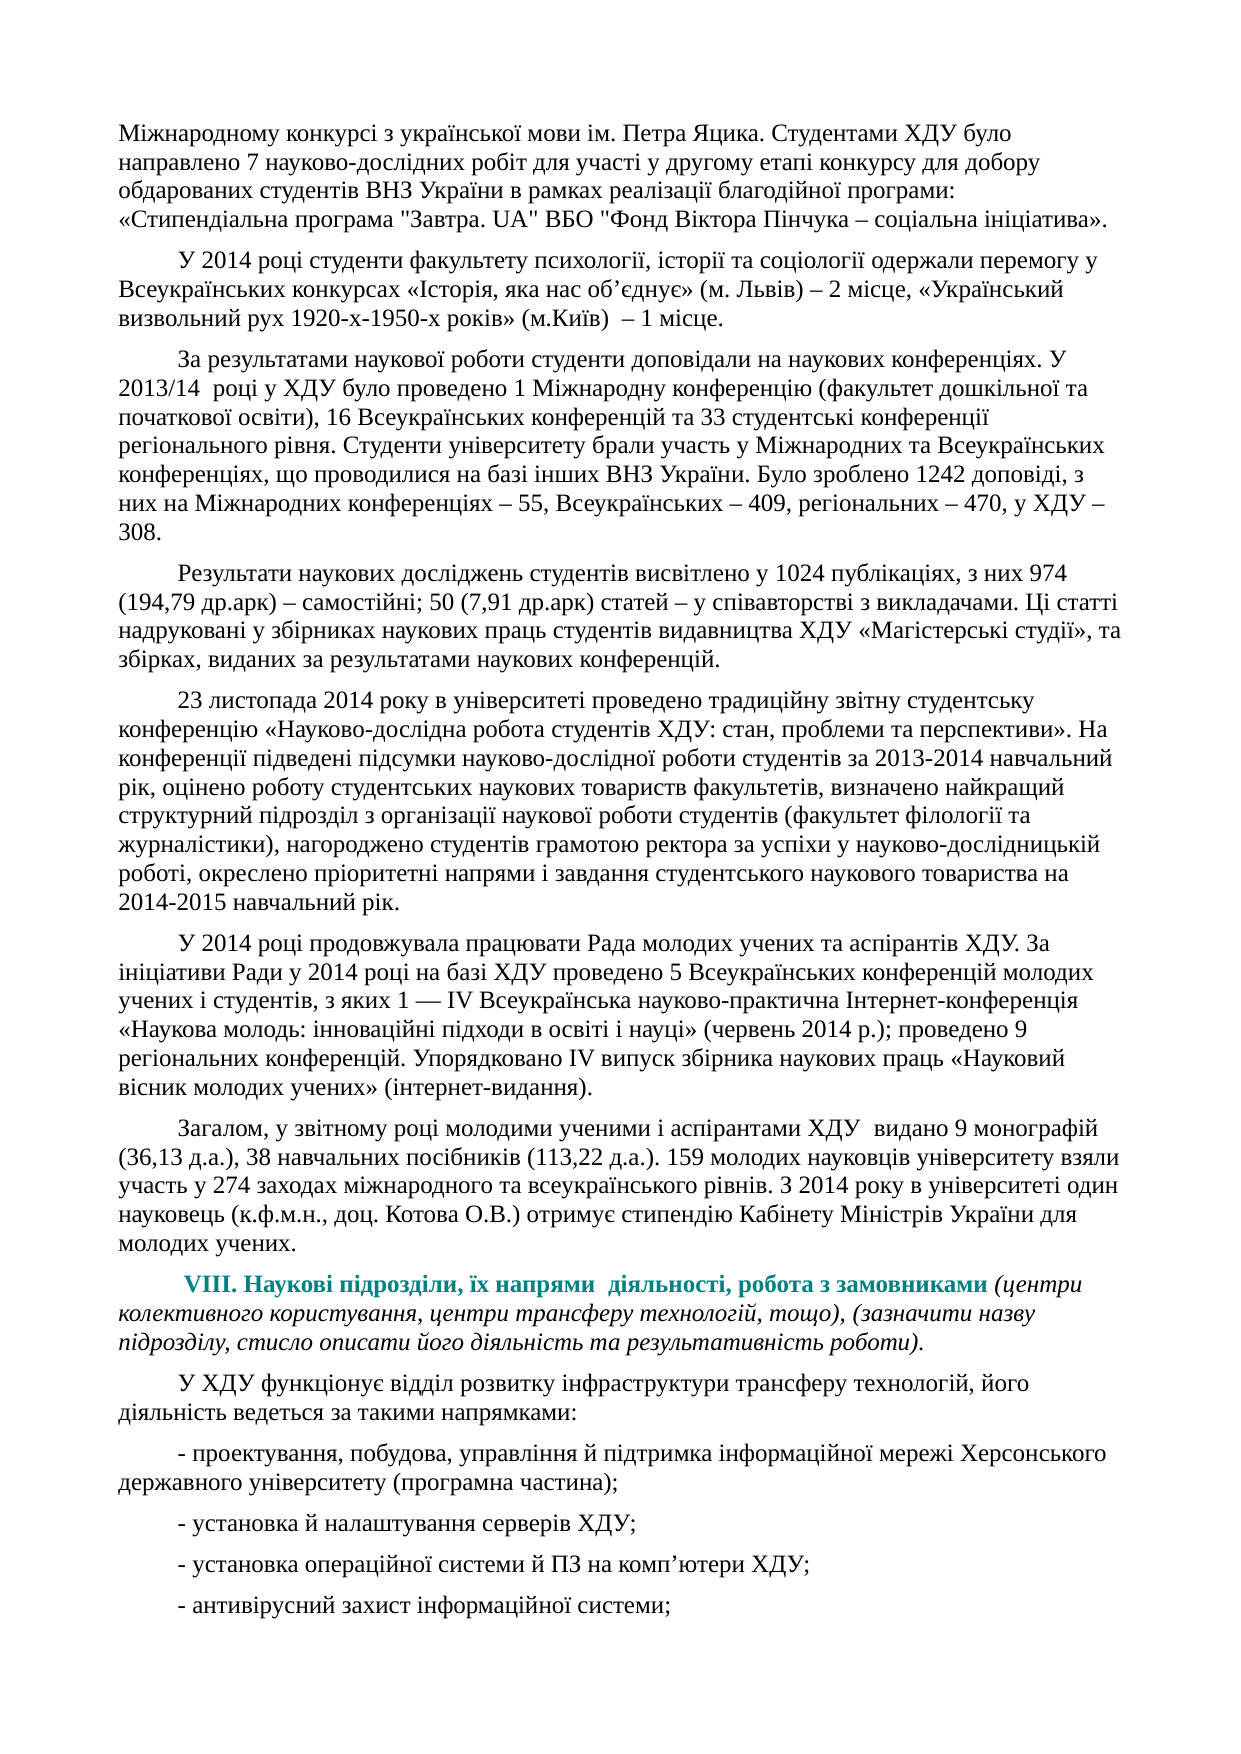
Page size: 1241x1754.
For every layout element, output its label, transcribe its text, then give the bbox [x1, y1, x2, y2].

text - установка операційної системи й ПЗ на комп’ютери ХДУ; [118, 1549, 1122, 1578]
text 23 листопада 2014 року в університеті проведено традиційну звітну студентську конференцію «Науково-дослідна робота студентів ХДУ: стан, проблеми та перспективи». На конференції підведені підсумки науково-дослідної роботи студентів за 2013-2014 навчальний рік, оцінено роботу студентських наукових товариств факультетів, визначено найкращий структурний підрозділ з організації наукової роботи студентів (факультет філології та журналістики), нагороджено студентів грамотою ректора за успіхи у науково-дослідницькій роботі, окреслено пріоритетні напрями і завдання студентського наукового товариства на 2014-2015 навчальний рік. [118, 686, 1122, 916]
text У 2014 році продовжувала працювати Рада молодих учених та аспірантів ХДУ. За ініціативи Ради у 2014 році на базі ХДУ проведено 5 Всеукраїнських конференцій молодих учених і студентів, з яких 1 ― IV Всеукраїнська науково-практична Інтернет-конференція «Наукова молодь: інноваційні підходи в освіті і науці» (червень 2014 р.); проведено 9 регіональних конференцій. Упорядковано ІV випуск збірника наукових праць «Науковий вісник молодих учених» (інтернет-видання). [118, 928, 1122, 1101]
text Результати наукових досліджень студентів висвітлено у 1024 публікаціях, з них 974 (194,79 др.арк) – самостійні; 50 (7,91 др.арк) статей – у співавторстві з викладачами. Ці статті надруковані у збірниках наукових праць студентів видавництва ХДУ «Магістерські студії», та збірках, виданих за результатами наукових конференцій. [118, 558, 1122, 673]
text VIIІ. Наукові підрозділи, їх напрями діяльності, робота з замовниками (центри колективного користування, центри трансферу технологій, тощо), (зазначити назву підрозділу, стисло описати його діяльність та результативність роботи). [118, 1269, 1122, 1356]
text За результатами наукової роботи студенти доповідали на наукових конференціях. У 2013/14 році у ХДУ було проведено 1 Міжнародну конференцію (факультет дошкільної та початкової освіти), 16 Всеукраїнських конференцій та 33 студентські конференції регіонального рівня. Студенти університету брали участь у Міжнародних та Всеукраїнських конференціях, що проводилися на базі інших ВНЗ України. Було зроблено 1242 доповіді, з них на Міжнародних конференціях – 55, Всеукраїнських – 409, регіональних – 470, у ХДУ – 308. [118, 344, 1122, 546]
text Загалом, у звітному році молодими ученими і аспірантами ХДУ видано 9 монографій (36,13 д.а.), 38 навчальних посібників (113,22 д.а.). 159 молодих науковців університету взяли участь у 274 заходах міжнародного та всеукраїнського рівнів. З 2014 року в університеті один науковець (к.ф.м.н., доц. Котова О.В.) отримує стипендію Кабінету Міністрів України для молодих учених. [118, 1113, 1122, 1257]
text - антивірусний захист інформаційної системи; [118, 1591, 1122, 1619]
text - установка й налаштування серверів ХДУ; [118, 1508, 1122, 1537]
text У 2014 році студенти факультету психології, історії та соціології одержали перемогу у Всеукраїнських конкурсах «Історія, яка нас об’єднує» (м. Львів) – 2 місце, «Український визвольний рух 1920-х-1950-х років» (м.Київ) – 1 місце. [118, 246, 1122, 332]
text - проектування, побудова, управління й підтримка інформаційної мережі Херсонського державного університету (програмна частина); [118, 1438, 1122, 1496]
text У ХДУ функціонує відділ розвитку інфраструктури трансферу технологій, його діяльність ведеться за такими напрямками: [118, 1368, 1122, 1426]
text Міжнародному конкурсі з української мови ім. Петра Яцика. Студентами ХДУ було направлено 7 науково-дослідних робіт для участі у другому етапі конкурсу для добору обдарованих студентів ВНЗ України в рамках реалізації благодійної програми: «Стипендіальна програма "Завтра. UA" ВБО "Фонд Віктора Пінчука – соціальна ініціатива». [118, 118, 1122, 233]
